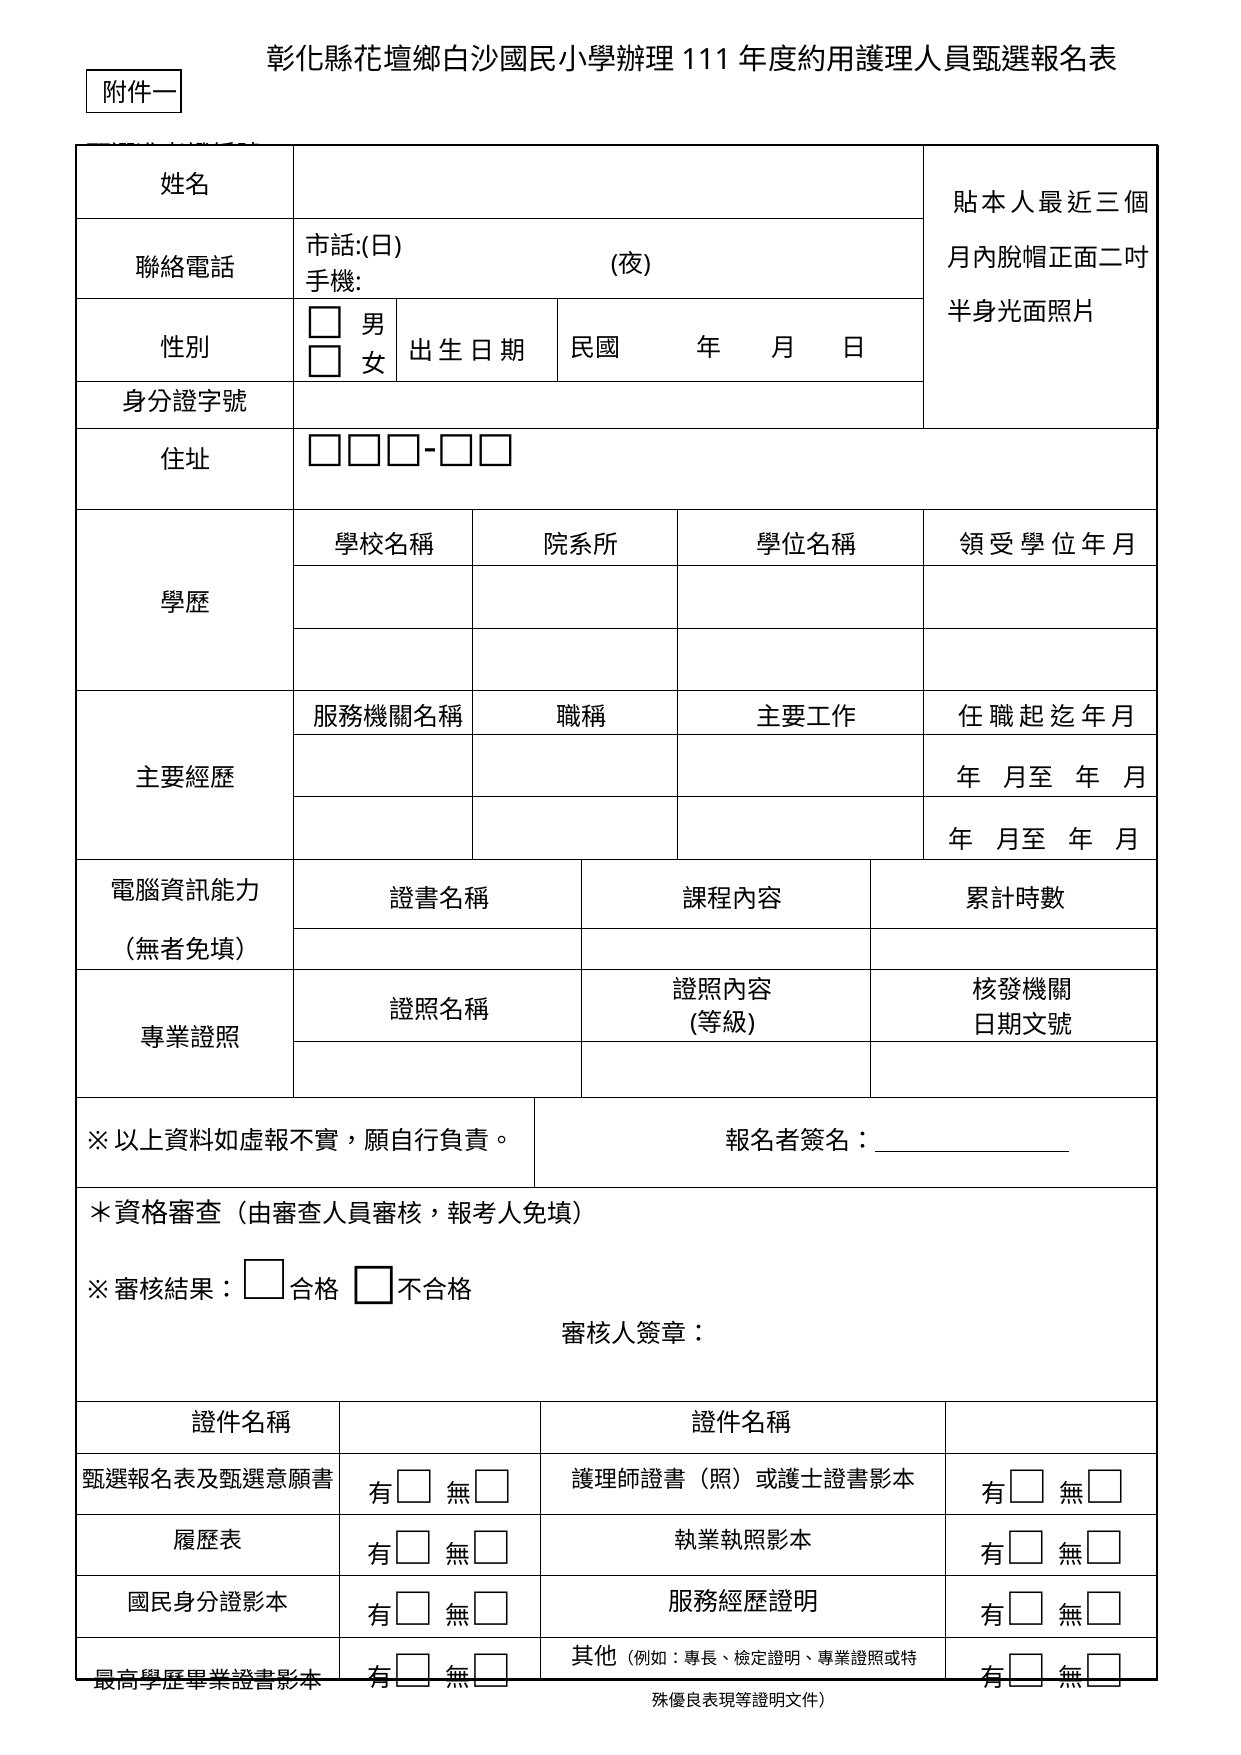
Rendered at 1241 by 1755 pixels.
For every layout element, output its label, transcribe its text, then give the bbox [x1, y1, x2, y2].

table_cell 學校名稱 [294, 510, 472, 565]
table_cell □□□-□□ [294, 429, 1156, 509]
table_cell 年 月 日 [630, 299, 923, 381]
table_cell [871, 929, 1156, 969]
table_cell 聯絡電話 [77, 219, 293, 298]
table_cell 證件名稱 [541, 1402, 945, 1453]
text 彰化縣花壇鄉白沙國民小學辦理 111 年度約用護理人員甄選報名表 [86, 35, 1182, 113]
table_cell [473, 797, 677, 859]
table_cell [871, 1042, 1156, 1097]
table_cell 有□ 無□ [946, 1576, 1156, 1637]
table_cell [294, 1042, 581, 1097]
table_cell ※ 以上資料如虛報不實，願自行負責。 [77, 1098, 534, 1187]
table_cell 報名者簽名： [718, 1098, 1073, 1187]
table_cell [473, 735, 677, 796]
table_cell 市話:(日) 手機: [294, 219, 534, 298]
table_header 姓名 [77, 146, 293, 218]
table_cell 核發機關 日期文號 [871, 970, 1156, 1041]
table_cell [582, 1042, 870, 1097]
table_cell 最高學歷畢業證書影本 [77, 1638, 339, 1678]
text 附件一 [102, 72, 180, 108]
table_cell 證照內容 (等級) [582, 970, 870, 1041]
table_cell [294, 566, 472, 628]
table_cell [678, 735, 923, 796]
table_cell [473, 629, 677, 690]
table_cell 服務機關名稱 [294, 691, 472, 734]
table_cell 證書名稱 [294, 860, 581, 928]
table_cell 其他（例如：專長、檢定證明、專業證照或特 殊優良表現等證明文件） [541, 1638, 945, 1678]
table_cell 年 月至 年 月 [924, 797, 1156, 859]
table_cell 有□ 無□ [340, 1454, 540, 1514]
table_cell [718, 219, 923, 298]
table_cell 證件名稱 [77, 1402, 339, 1453]
table_cell [294, 797, 472, 859]
table_cell 領 受 學 位 年 月 [924, 510, 1156, 565]
table_cell 有□ 無□ [340, 1576, 540, 1637]
table_cell 有□ 無□ [476, 1655, 506, 1678]
table_cell [678, 566, 923, 628]
table_cell 性別 [77, 299, 293, 381]
table_cell 主要工作 [678, 691, 923, 734]
table_cell [678, 797, 923, 859]
table_cell 有□ 無□ [946, 1454, 1156, 1514]
table_cell (夜) [535, 219, 718, 298]
table_cell [294, 382, 923, 428]
table_cell [294, 629, 472, 690]
table_cell 國民身分證影本 [77, 1576, 339, 1637]
table_cell 電腦資訊能力 （無者免填） [77, 860, 293, 969]
table_cell 男 女 [294, 299, 396, 381]
table_cell 年 月至 年 月 [924, 735, 1156, 796]
table_cell ＊資格審查（由審查人員審核，報考人免填） ※ 審核結果：□合格 □不合格 審核人簽章： [77, 1188, 1156, 1401]
table_cell 學歷 [77, 510, 293, 690]
table_cell [582, 929, 870, 969]
table_cell 有□ 無□ [398, 1655, 428, 1678]
table_cell [1073, 1098, 1112, 1187]
table_cell 主要經歷 [77, 691, 293, 859]
table_cell 出 生 日 期 [397, 299, 557, 381]
table_cell 身分證字號 [77, 382, 293, 428]
table_cell 有□ 無□ [340, 1515, 540, 1575]
table_cell 服務經歷證明 [541, 1576, 945, 1637]
table_cell [924, 629, 1156, 690]
table_cell [924, 566, 1156, 628]
table_cell 甄選報名表及甄選意願書 [77, 1454, 339, 1514]
table_cell [294, 735, 472, 796]
table_cell 履歷表 [77, 1515, 339, 1575]
table_cell 有□ 無□ [340, 1638, 540, 1678]
table_cell 課程內容 [582, 860, 870, 928]
table_cell [535, 1098, 718, 1187]
table_cell 有□ 無□ [1089, 1655, 1119, 1678]
table_header [294, 146, 923, 218]
table_cell [1112, 1098, 1156, 1187]
table_cell [678, 629, 923, 690]
table_cell [473, 566, 677, 628]
table_cell 護理師證書（照）或護士證書影本 [541, 1454, 945, 1514]
table_cell [294, 929, 581, 969]
table_cell 專業證照 [77, 970, 293, 1097]
table_cell [946, 1402, 1156, 1453]
table_cell 有□ 無□ [946, 1515, 1156, 1575]
table_cell 任 職 起 迄 年 月 [924, 691, 1156, 734]
table_cell 證照名稱 [294, 970, 581, 1041]
table_cell 民國 [558, 299, 630, 381]
table_header 貼本人最近三個月內脫帽正面二吋半身光面照片 [924, 146, 1156, 428]
table_cell 有□ 無□ [946, 1638, 1156, 1678]
table_cell 累計時數 [871, 860, 1156, 928]
table_cell [340, 1402, 540, 1453]
table_cell 職稱 [473, 691, 677, 734]
table_cell 執業執照影本 [541, 1515, 945, 1575]
table_cell 有□ 無□ [1011, 1655, 1041, 1678]
table_cell 院系所 [473, 510, 677, 565]
table_cell 住址 [77, 429, 293, 509]
text 甄選准考證編號： __ [86, 134, 1182, 170]
table_cell 學位名稱 [678, 510, 923, 565]
